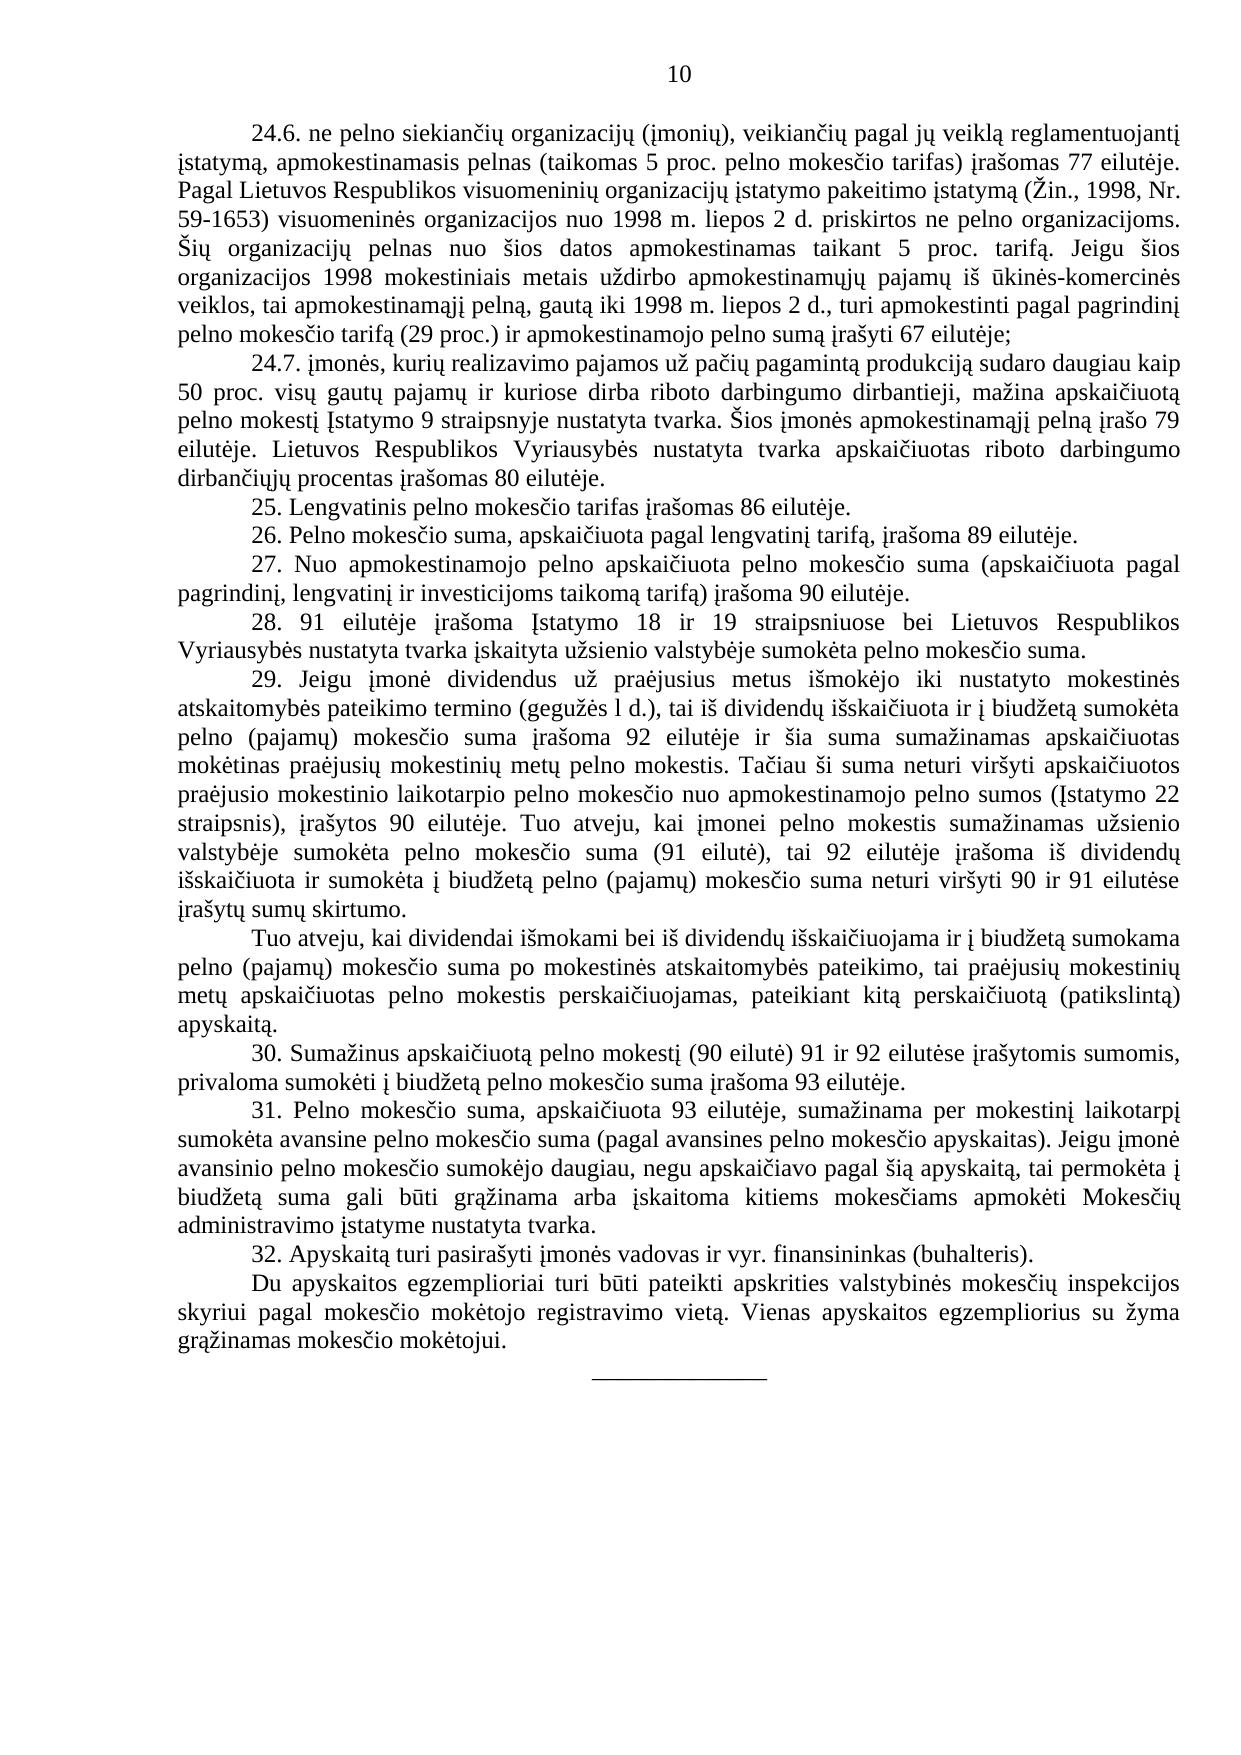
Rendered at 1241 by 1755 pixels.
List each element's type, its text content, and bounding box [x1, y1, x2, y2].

text 32. Apyskaitą turi pasirašyti įmonės vadovas ir vyr. finansininkas (buhalteris). [177, 1239, 1181, 1268]
text 30. Sumažinus apskaičiuotą pelno mokestį (90 eilutė) 91 ir 92 eilutėse įrašytomis sumomis, privaloma sumokėti į biudžetą pelno mokesčio suma įrašoma 93 eilutėje. [177, 1038, 1181, 1096]
text 26. Pelno mokesčio suma, apskaičiuota pagal lengvatinį tarifą, įrašoma 89 eilutėje. [177, 521, 1181, 549]
text 28. 91 eilutėje įrašoma Įstatymo 18 ir 19 straipsniuose bei Lietuvos Respublikos Vyriausybės nustatyta tvarka įskaityta užsienio valstybėje sumokėta pelno mokesčio suma. [177, 607, 1181, 664]
text 29. Jeigu įmonė dividendus už praėjusius metus išmokėjo iki nustatyto mokestinės atskaitomybės pateikimo termino (gegužės l d.), tai iš dividendų išskaičiuota ir į biudžetą sumokėta pelno (pajamų) mokesčio suma įrašoma 92 eilutėje ir šia suma sumažinamas apskaičiuotas mokėtinas praėjusių mokestinių metų pelno mokestis. Tačiau ši suma neturi viršyti apskaičiuotos praėjusio mokestinio laikotarpio pelno mokesčio nuo apmokestinamojo pelno sumos (Įstatymo 22 straipsnis), įrašytos 90 eilutėje. Tuo atveju, kai įmonei pelno mokestis sumažinamas užsienio valstybėje sumokėta pelno mokesčio suma (91 eilutė), tai 92 eilutėje įrašoma iš dividendų išskaičiuota ir sumokėta į biudžetą pelno (pajamų) mokesčio suma neturi viršyti 90 ir 91 eilutėse įrašytų sumų skirtumo. [177, 664, 1181, 923]
text ______________ [177, 1354, 1181, 1383]
text Du apyskaitos egzemplioriai turi būti pateikti apskrities valstybinės mokesčių inspekcijos skyriui pagal mokesčio mokėtojo registravimo vietą. Vienas apyskaitos egzempliorius su žyma grąžinamas mokesčio mokėtojui. [177, 1268, 1181, 1354]
text 25. Lengvatinis pelno mokesčio tarifas įrašomas 86 eilutėje. [177, 492, 1181, 521]
text 24.7. įmonės, kurių realizavimo pajamos už pačių pagamintą produkciją sudaro daugiau kaip 50 proc. visų gautų pajamų ir kuriose dirba riboto darbingumo dirbantieji, mažina apskaičiuotą pelno mokestį Įstatymo 9 straipsnyje nustatyta tvarka. Šios įmonės apmokestinamąjį pelną įrašo 79 eilutėje. Lietuvos Respublikos Vyriausybės nustatyta tvarka apskaičiuotas riboto darbingumo dirbančiųjų procentas įrašomas 80 eilutėje. [177, 348, 1181, 492]
text Tuo atveju, kai dividendai išmokami bei iš dividendų išskaičiuojama ir į biudžetą sumokama pelno (pajamų) mokesčio suma po mokestinės atskaitomybės pateikimo, tai praėjusių mokestinių metų apskaičiuotas pelno mokestis perskaičiuojamas, pateikiant kitą perskaičiuotą (patikslintą) apyskaitą. [177, 923, 1181, 1038]
text 31. Pelno mokesčio suma, apskaičiuota 93 eilutėje, sumažinama per mokestinį laikotarpį sumokėta avansine pelno mokesčio suma (pagal avansines pelno mokesčio apyskaitas). Jeigu įmonė avansinio pelno mokesčio sumokėjo daugiau, negu apskaičiavo pagal šią apyskaitą, tai permokėta į biudžetą suma gali būti grąžinama arba įskaitoma kitiems mokesčiams apmokėti Mokesčių administravimo įstatyme nustatyta tvarka. [177, 1096, 1181, 1239]
text 27. Nuo apmokestinamojo pelno apskaičiuota pelno mokesčio suma (apskaičiuota pagal pagrindinį, lengvatinį ir investicijoms taikomą tarifą) įrašoma 90 eilutėje. [177, 549, 1181, 607]
text 24.6. ne pelno siekiančių organizacijų (įmonių), veikiančių pagal jų veiklą reglamentuojantį įstatymą, apmokestinamasis pelnas (taikomas 5 proc. pelno mokesčio tarifas) įrašomas 77 eilutėje. Pagal Lietuvos Respublikos visuomeninių organizacijų įstatymo pakeitimo įstatymą (Žin., 1998, Nr. 59-1653) visuomeninės organizacijos nuo 1998 m. liepos 2 d. priskirtos ne pelno organizacijoms. Šių organizacijų pelnas nuo šios datos apmokestinamas taikant 5 proc. tarifą. Jeigu šios organizacijos 1998 mokestiniais metais uždirbo apmokestinamųjų pajamų iš ūkinės-komercinės veiklos, tai apmokestinamąjį pelną, gautą iki 1998 m. liepos 2 d., turi apmokestinti pagal pagrindinį pelno mokesčio tarifą (29 proc.) ir apmokestinamojo pelno sumą įrašyti 67 eilutėje; [177, 118, 1181, 348]
